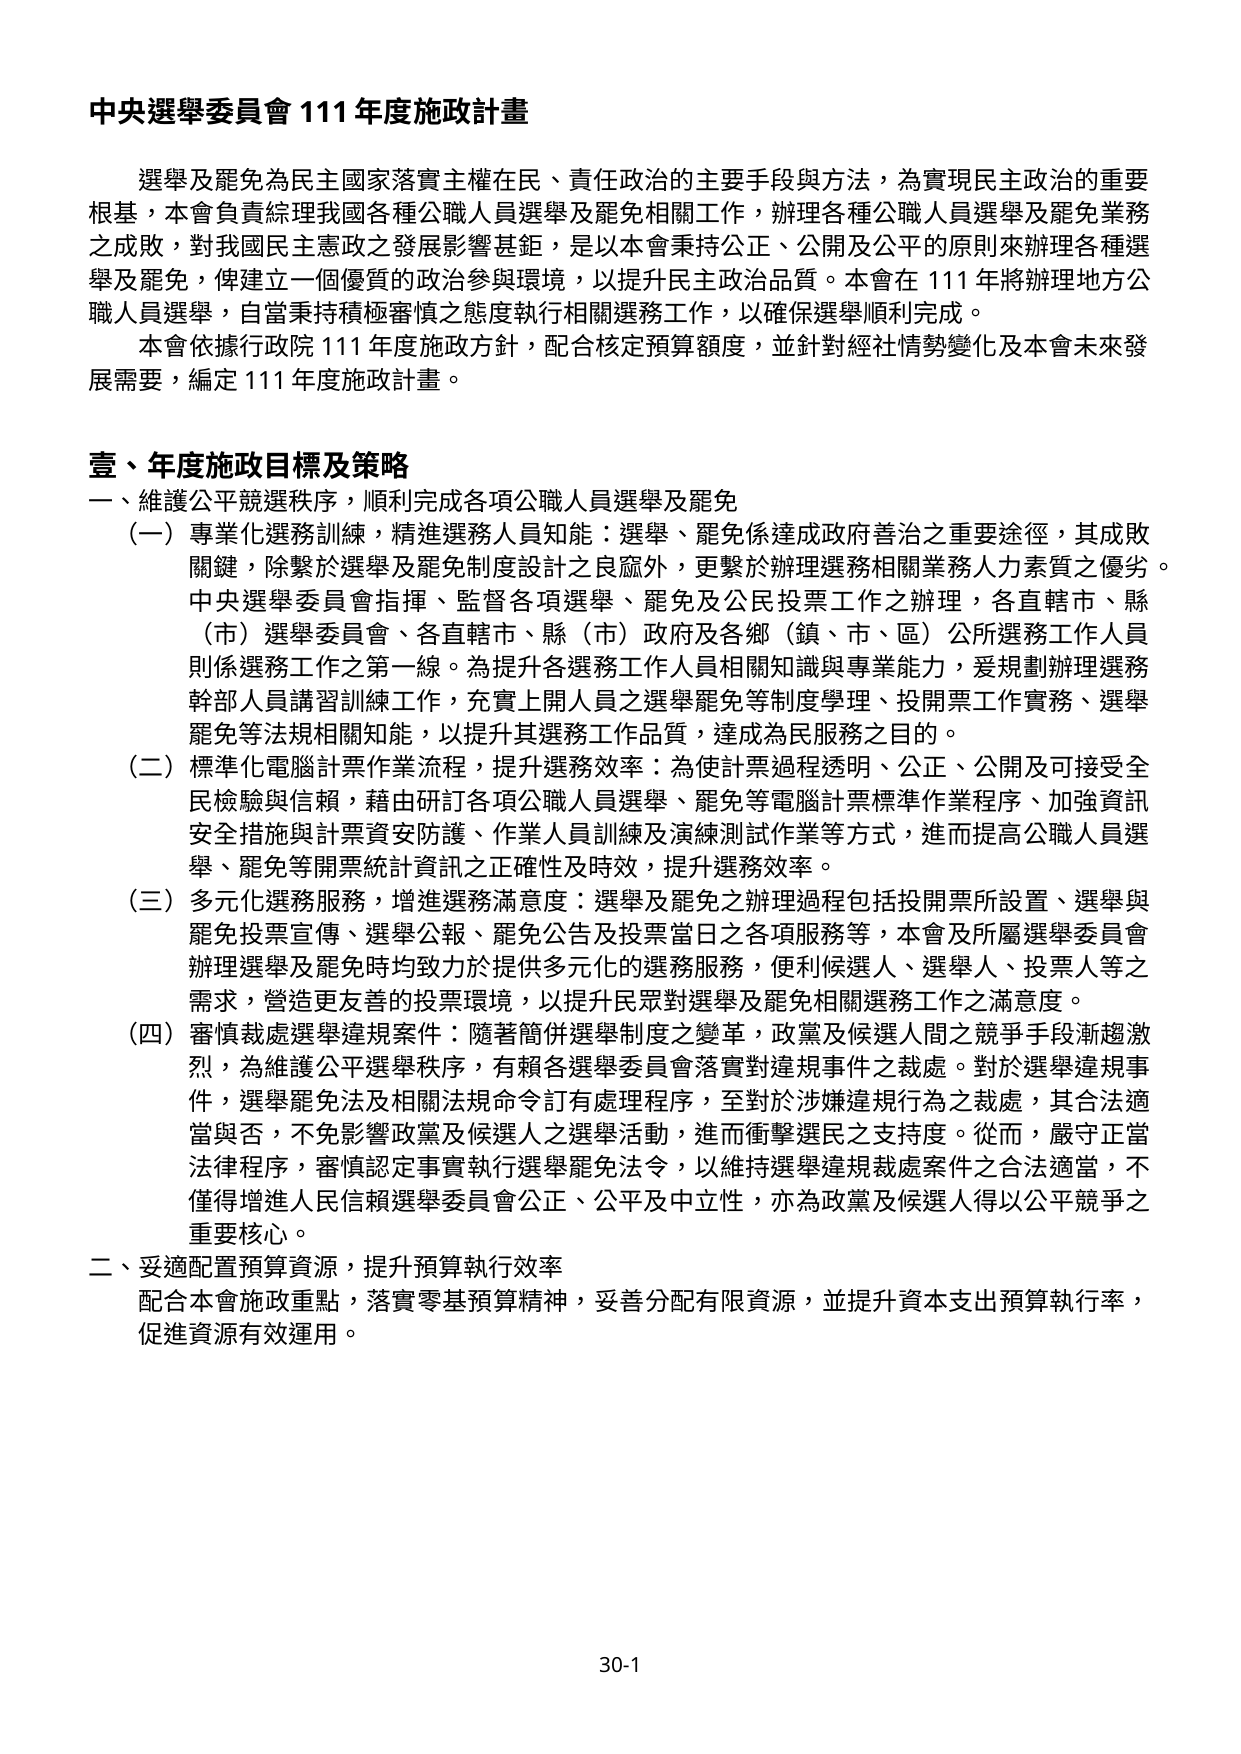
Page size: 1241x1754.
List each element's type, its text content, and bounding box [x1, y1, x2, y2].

text 配合本會施政重點，落實零基預算精神，妥善分配有限資源，並提升資本支出預算執行率，促進資源有效運用。 [138, 1283, 1152, 1350]
text 本會依據行政院111年度施政方針，配合核定預算額度，並針對經社情勢變化及本會未來發展需要，編定111年度施政計畫。 [88, 329, 1152, 396]
text 中央選舉委員會111年度施政計畫 [88, 96, 1152, 129]
text 壹、年度施政目標及策略 [88, 450, 1152, 483]
text （三）多元化選務服務，增進選務滿意度：選舉及罷免之辦理過程包括投開票所設置、選舉與罷免投票宣傳、選舉公報、罷免公告及投票當日之各項服務等，本會及所屬選舉委員會辦理選舉及罷免時均致力於提供多元化的選務服務，便利候選人、選舉人、投票人等之需求，營造更友善的投票環境，以提升民眾對選舉及罷免相關選務工作之滿意度。 [113, 883, 1152, 1017]
text （一）專業化選務訓練，精進選務人員知能：選舉、罷免係達成政府善治之重要途徑，其成敗關鍵，除繫於選舉及罷免制度設計之良窳外，更繫於辦理選務相關業務人力素質之優劣。中央選舉委員會指揮、監督各項選舉、罷免及公民投票工作之辦理，各直轄市、縣（市）選舉委員會、各直轄市、縣（市）政府及各鄉（鎮、市、區）公所選務工作人員則係選務工作之第一線。為提升各選務工作人員相關知識與專業能力，爰規劃辦理選務幹部人員講習訓練工作，充實上開人員之選舉罷免等制度學理、投開票工作實務、選舉罷免等法規相關知能，以提升其選務工作品質，達成為民服務之目的。 [113, 517, 1152, 750]
text 一、維護公平競選秩序，順利完成各項公職人員選舉及罷免 [88, 483, 1152, 517]
text 二、妥適配置預算資源，提升預算執行效率 [88, 1250, 1152, 1283]
text （四）審慎裁處選舉違規案件：隨著簡併選舉制度之變革，政黨及候選人間之競爭手段漸趨激烈，為維護公平選舉秩序，有賴各選舉委員會落實對違規事件之裁處。對於選舉違規事件，選舉罷免法及相關法規命令訂有處理程序，至對於涉嫌違規行為之裁處，其合法適當與否，不免影響政黨及候選人之選舉活動，進而衝擊選民之支持度。從而，嚴守正當法律程序，審慎認定事實執行選舉罷免法令，以維持選舉違規裁處案件之合法適當，不僅得增進人民信賴選舉委員會公正、公平及中立性，亦為政黨及候選人得以公平競爭之重要核心。 [113, 1017, 1152, 1250]
text （二）標準化電腦計票作業流程，提升選務效率：為使計票過程透明、公正、公開及可接受全民檢驗與信賴，藉由研訂各項公職人員選舉、罷免等電腦計票標準作業程序、加強資訊安全措施與計票資安防護、作業人員訓練及演練測試作業等方式，進而提高公職人員選舉、罷免等開票統計資訊之正確性及時效，提升選務效率。 [113, 750, 1152, 883]
text 選舉及罷免為民主國家落實主權在民、責任政治的主要手段與方法，為實現民主政治的重要根基，本會負責綜理我國各種公職人員選舉及罷免相關工作，辦理各種公職人員選舉及罷免業務之成敗，對我國民主憲政之發展影響甚鉅，是以本會秉持公正、公開及公平的原則來辦理各種選舉及罷免，俾建立一個優質的政治參與環境，以提升民主政治品質。本會在111年將辦理地方公職人員選舉，自當秉持積極審慎之態度執行相關選務工作，以確保選舉順利完成。 [88, 162, 1152, 329]
